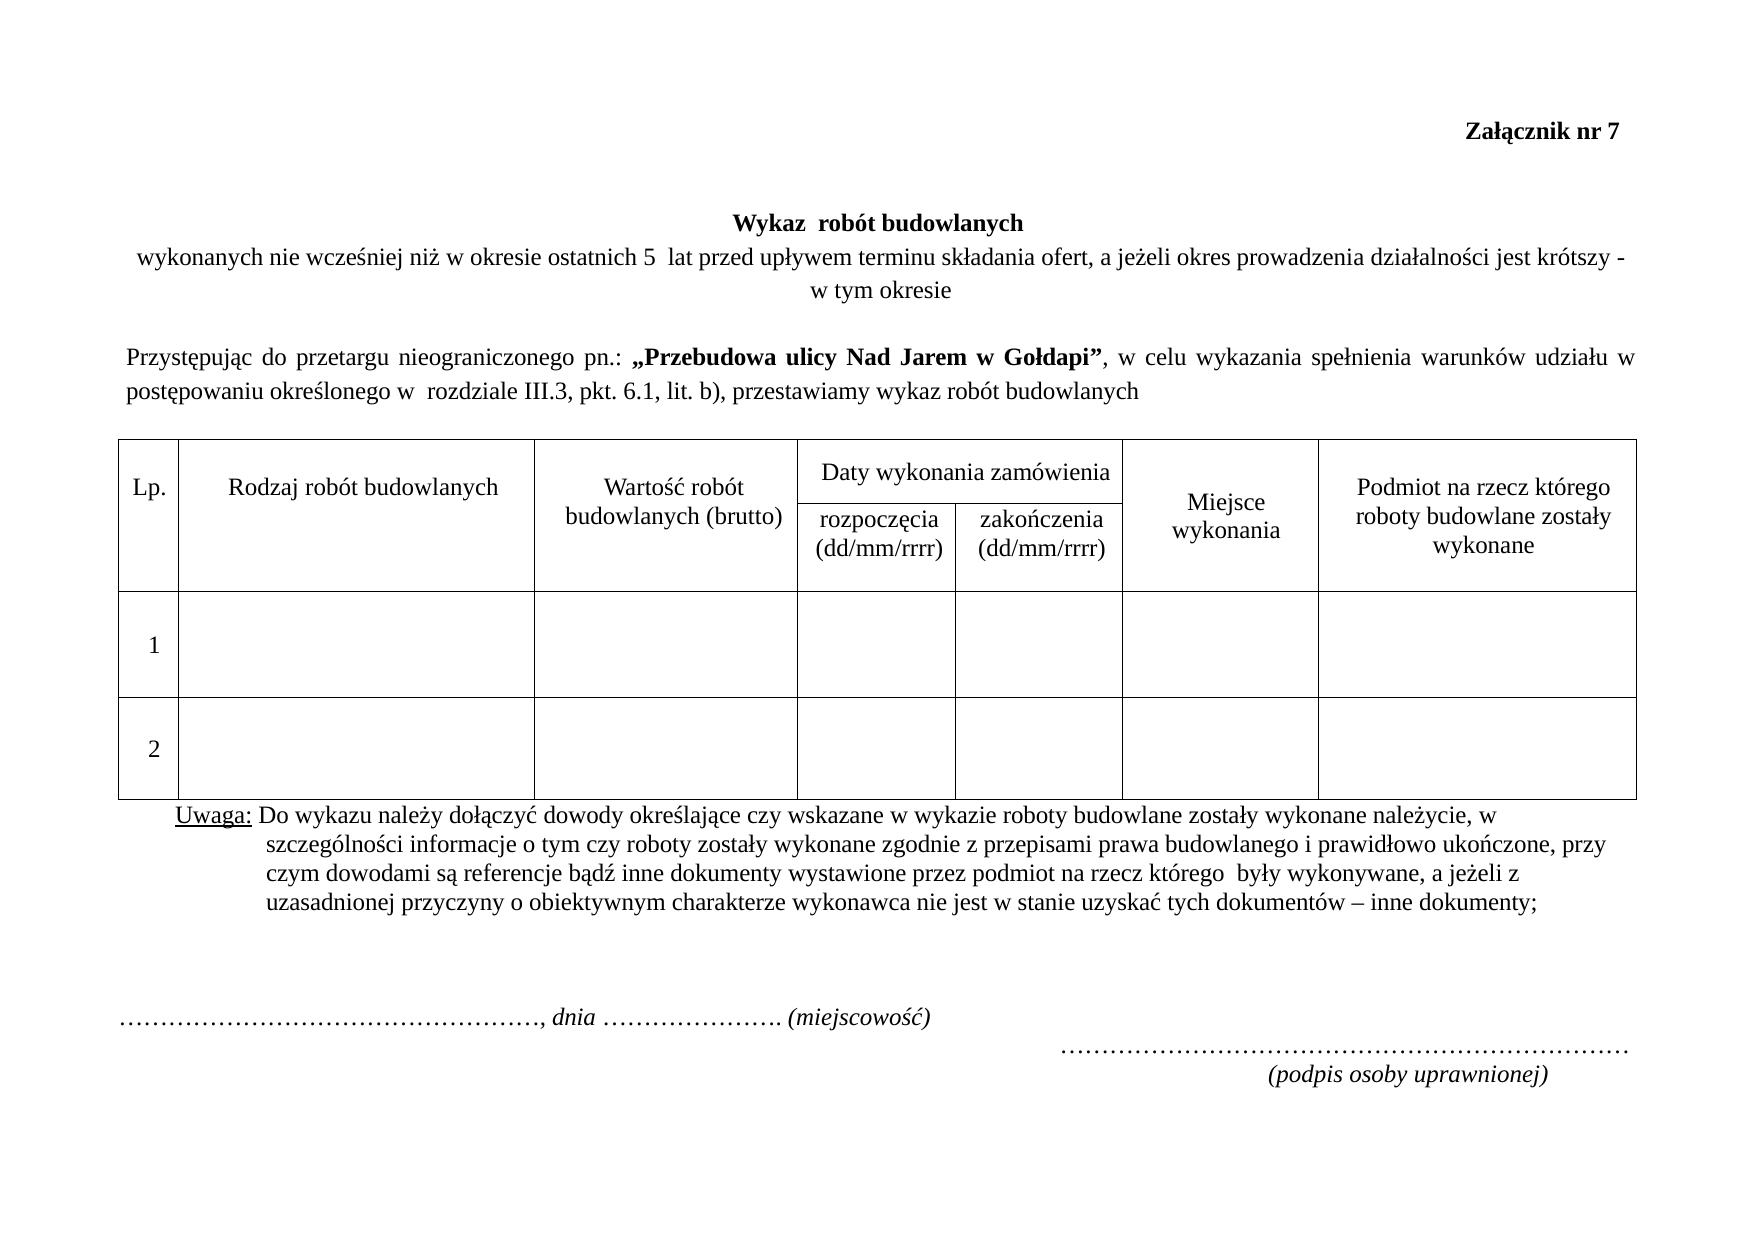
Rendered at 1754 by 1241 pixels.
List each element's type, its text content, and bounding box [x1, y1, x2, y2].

text …………………………………………………………… [118, 1030, 1636, 1059]
table_cell [956, 698, 1122, 799]
table_cell [535, 592, 797, 697]
text wykonanych nie wcześniej niż w okresie ostatnich 5 lat przed upływem terminu składania ofert, a jeżeli okres prowadzenia działalności jest krótszy - w tym okresie [126, 238, 1636, 305]
table_cell [179, 592, 534, 697]
table_cell [956, 592, 1122, 697]
table_header Lp. [119, 440, 178, 591]
table_cell [798, 698, 955, 799]
table_header Miejsce wykonania [1123, 440, 1318, 591]
table_cell [1123, 698, 1318, 799]
table_cell [179, 698, 534, 799]
table_cell [1319, 592, 1636, 697]
text ……………………………………………, dnia …………………. (miejscowość) [118, 1002, 1636, 1030]
table_header Podmiot na rzecz którego roboty budowlane zostały wykonane [1319, 440, 1636, 591]
table_cell 1 [119, 592, 178, 697]
table_cell [1123, 592, 1318, 697]
table_cell [798, 592, 955, 697]
table_header Rodzaj robót budowlanych [179, 440, 534, 591]
table_header Daty wykonania zamówienia [798, 440, 1122, 503]
text Przystępując do przetargu nieograniczonego pn.: „Przebudowa ulicy Nad Jarem w Gołdapi”, w celu wykazania spełnienia warunków udziału w postępowaniu określonego w rozdziale III.3, pkt. 6.1, lit. b), przestawiamy wykaz robót budowlanych [126, 339, 1636, 406]
text Uwaga: Do wykazu należy dołączyć dowody określające czy wskazane w wykazie roboty budowlane zostały wykonane należycie, w szczególności informacje o tym czy roboty zostały wykonane zgodnie z przepisami prawa budowlanego i prawidłowo ukończone, przy czym dowodami są referencje bądź inne dokumenty wystawione przez podmiot na rzecz którego były wykonywane, a jeżeli z uzasadnionej przyczyny o obiektywnym charakterze wykonawca nie jest w stanie uzyskać tych dokumentów – inne dokumenty; [175, 800, 1636, 915]
table_cell [535, 698, 797, 799]
table_cell 2 [119, 698, 178, 799]
table_cell rozpoczęcia (dd/mm/rrrr) [798, 504, 955, 591]
text Załącznik nr 7 [1181, 118, 1632, 144]
table_header Wartość robót budowlanych (brutto) [535, 440, 797, 591]
table_cell zakończenia (dd/mm/rrrr) [956, 504, 1122, 591]
table_cell [1319, 698, 1636, 799]
text (podpis osoby uprawnionej) [118, 1059, 1551, 1088]
text Wykaz robót budowlanych [126, 204, 1636, 238]
